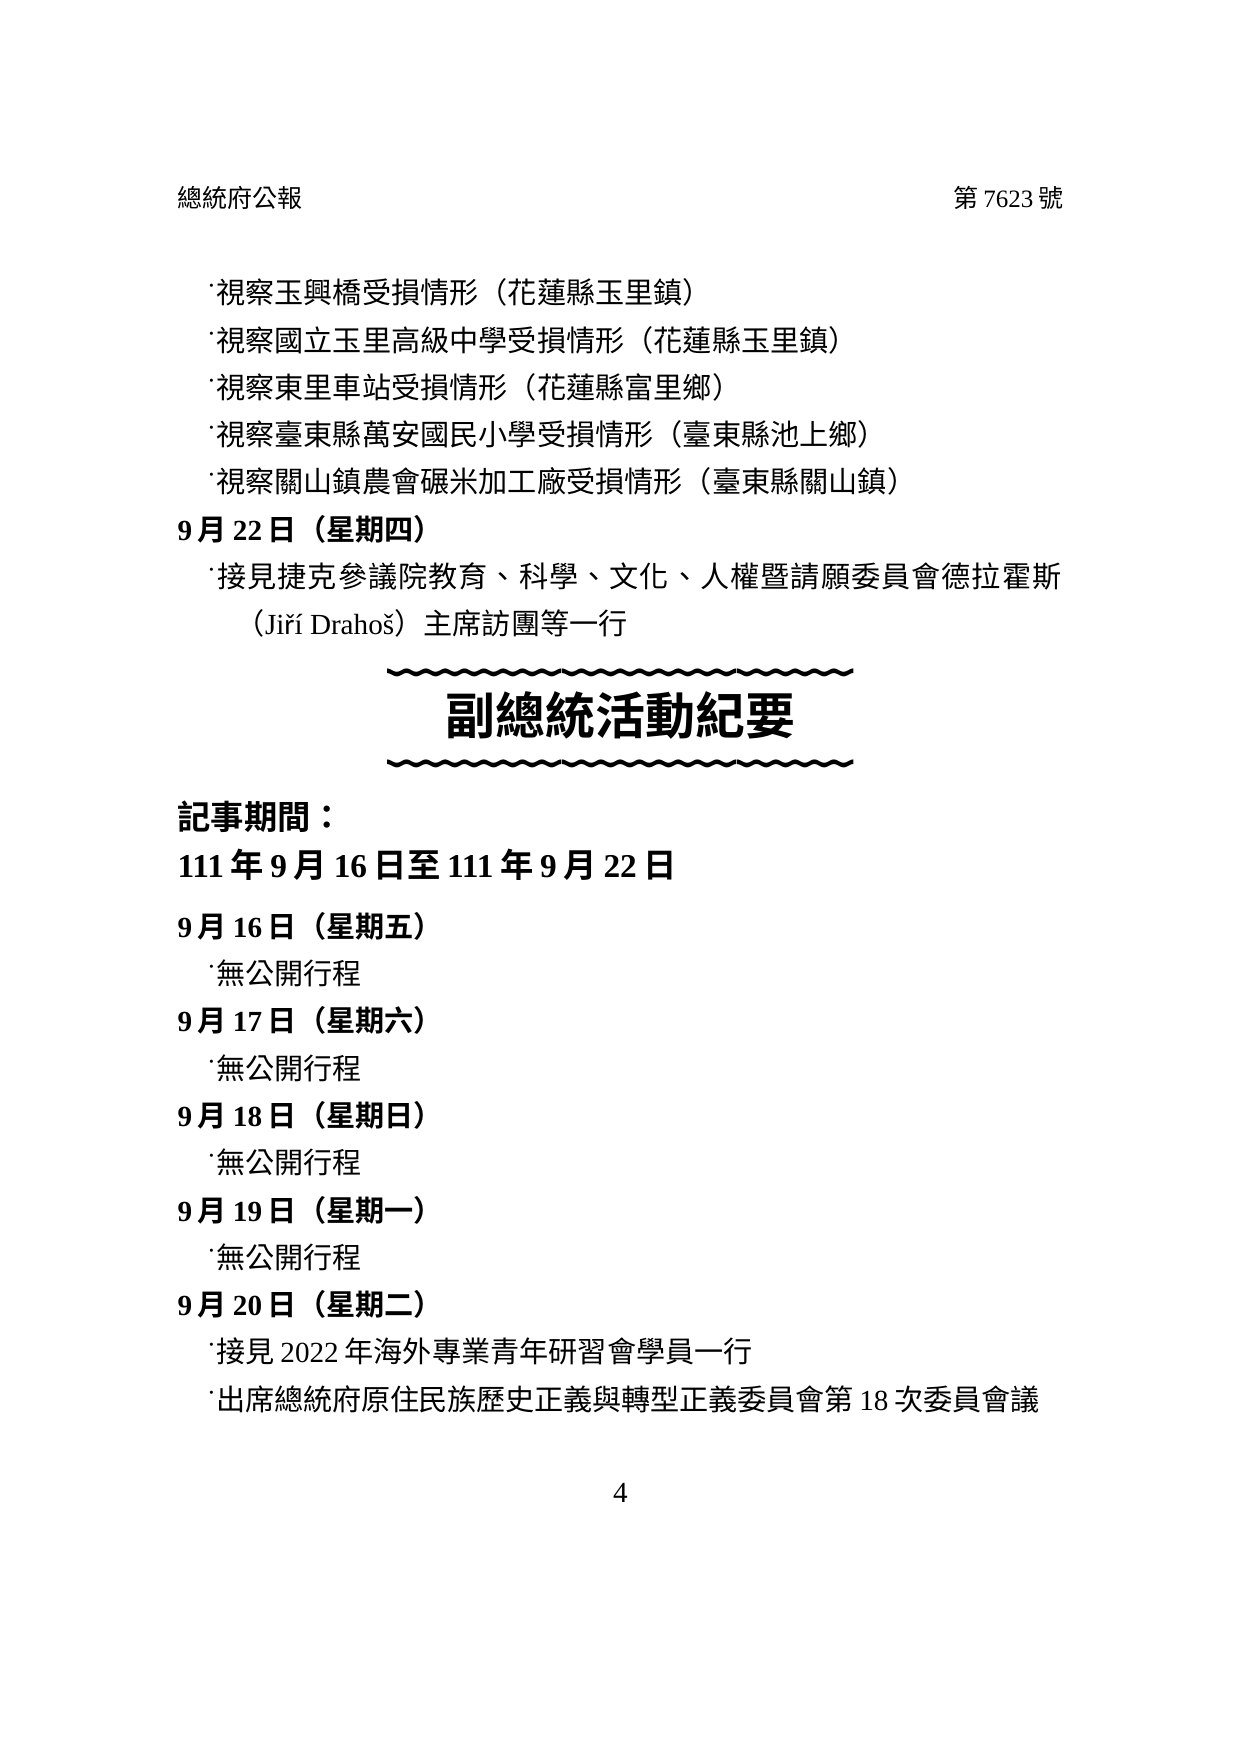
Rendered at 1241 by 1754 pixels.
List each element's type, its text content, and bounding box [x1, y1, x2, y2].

text ˙無公開行程 [206, 947, 1063, 994]
text 9月20日（星期二） [177, 1278, 1063, 1325]
text 9月18日（星期日） [177, 1089, 1063, 1136]
text 111年9月16日至111年9月22日 [177, 839, 1063, 887]
text ˙視察玉興橋受損情形（花蓮縣玉里鎮） [206, 266, 1063, 313]
text ˙接見2022年海外專業青年研習會學員一行 [206, 1325, 1063, 1372]
text ﹏﹏﹏﹏﹏﹏﹏﹏ [177, 749, 1063, 766]
text ˙無公開行程 [206, 1231, 1063, 1278]
text ˙視察關山鎮農會碾米加工廠受損情形（臺東縣關山鎮） [206, 455, 1063, 502]
text 9月22日（星期四） [177, 502, 1063, 549]
text ˙無公開行程 [206, 1041, 1063, 1089]
text ˙無公開行程 [206, 1136, 1063, 1183]
text 副總統活動紀要 [177, 677, 1063, 749]
text ˙接見捷克參議院教育、科學、文化、人權暨請願委員會德拉霍斯（Jiří Drahoš）主席訪團等一行 [206, 549, 1063, 644]
text ˙出席總統府原住民族歷史正義與轉型正義委員會第18次委員會議 [206, 1372, 1063, 1420]
text 9月19日（星期一） [177, 1183, 1063, 1231]
text ˙視察國立玉里高級中學受損情形（花蓮縣玉里鎮） [206, 313, 1063, 360]
text 記事期間： [177, 791, 1063, 839]
text 9月16日（星期五） [177, 899, 1063, 947]
text 9月17日（星期六） [177, 994, 1063, 1041]
text ˙視察東里車站受損情形（花蓮縣富里鄉） [206, 360, 1063, 408]
text ˙視察臺東縣萬安國民小學受損情形（臺東縣池上鄉） [206, 408, 1063, 455]
text ﹏﹏﹏﹏﹏﹏﹏﹏ [177, 652, 1063, 677]
